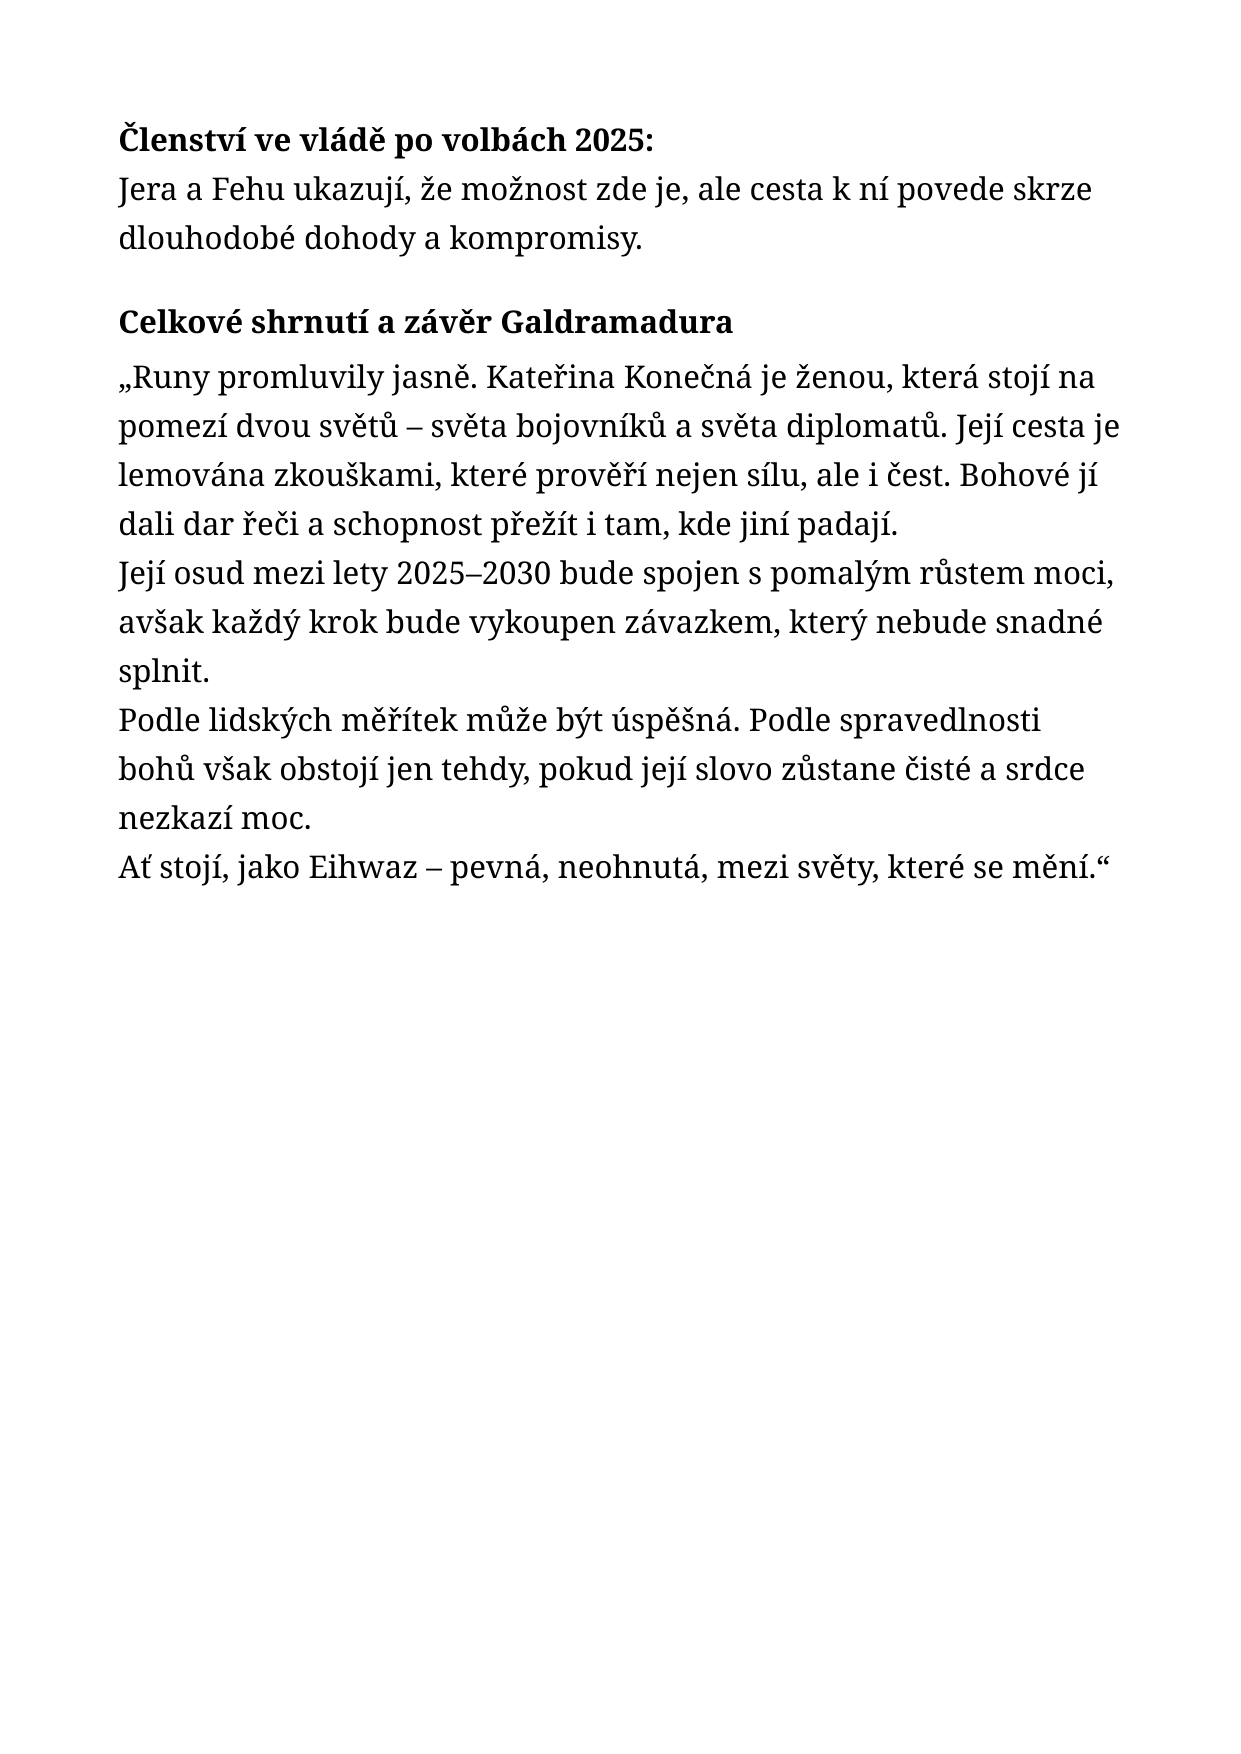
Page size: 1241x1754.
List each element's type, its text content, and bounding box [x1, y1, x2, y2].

text „Runy promluvily jasně. Kateřina Konečná je ženou, která stojí na pomezí dvou světů – světa bojovníků a světa diplomatů. Její cesta je lemována zkouškami, které prověří nejen sílu, ale i čest. Bohové jí dali dar řeči a schopnost přežít i tam, kde jiní padají. Její osud mezi lety 2025–2030 bude spojen s pomalým růstem moci, avšak každý krok bude vykoupen závazkem, který nebude snadné splnit. Podle lidských měřítek může být úspěšná. Podle spravedlnosti bohů však obstojí jen tehdy, pokud její slovo zůstane čisté a srdce nezkazí moc. Ať stojí, jako Eihwaz – pevná, neohnutá, mezi světy, které se mění.“ [118, 356, 1122, 888]
text Členství ve vládě po volbách 2025: Jera a Fehu ukazují, že možnost zde je, ale cesta k ní povede skrze dlouhodobé dohody a kompromisy. [118, 118, 1122, 259]
subtitle Celkové shrnutí a závěr Galdramadura [118, 300, 1122, 343]
